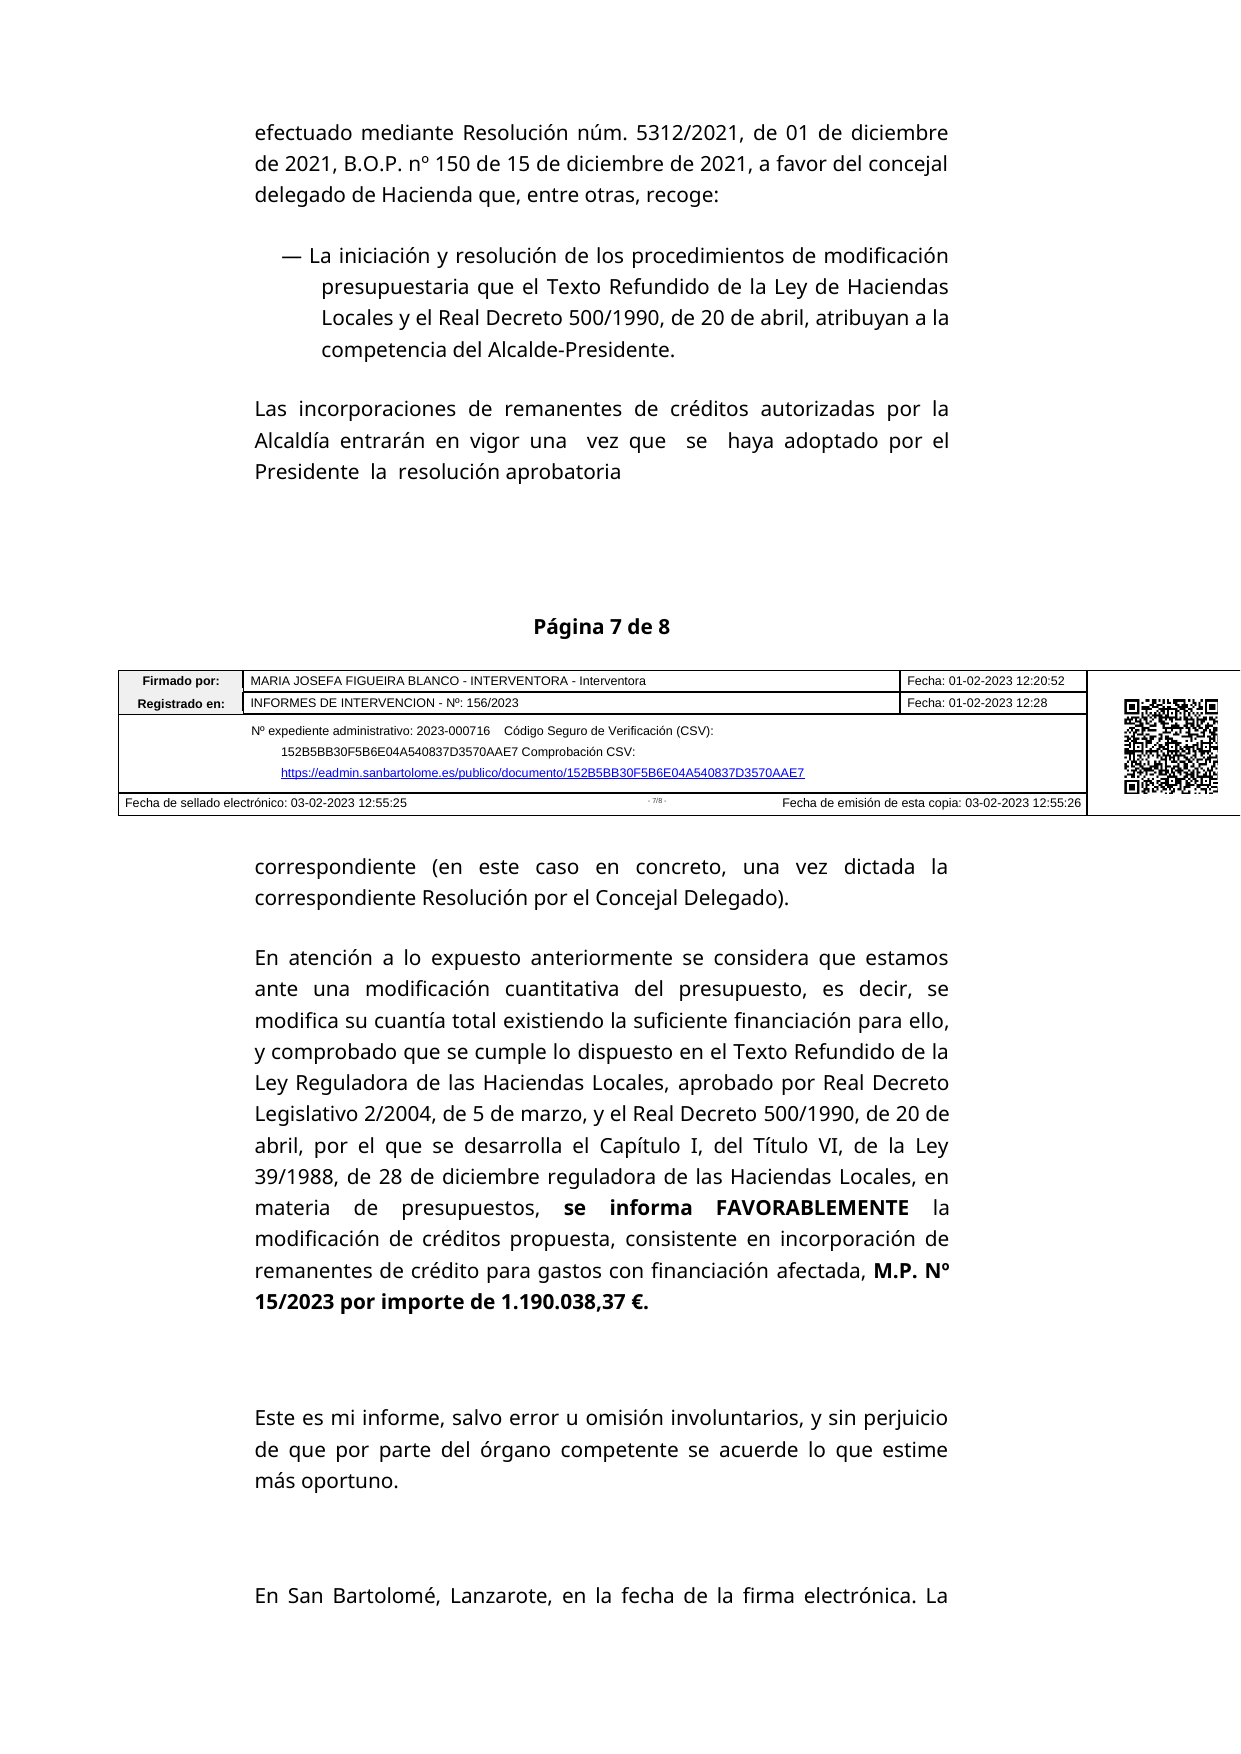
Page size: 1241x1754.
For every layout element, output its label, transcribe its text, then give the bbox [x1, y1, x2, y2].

table_cell Fecha: 01-02-2023 12:28 [901, 693, 1086, 713]
text En San Bartolomé, Lanzarote, en la fecha de la firma electrónica. La [254, 1581, 949, 1610]
text Página 7 de 8 [118, 612, 1085, 641]
table_cell Nº expediente administrativo: 2023-000716 Código Seguro de Verificación (CSV): 152B5BB30F5B6E04A540837D3570AAE7 Comprobación CSV: https://eadmin.sanbartolome.es/publico/documento/152B5BB30F5B6E04A540837D3570AAE7 [119, 715, 1086, 792]
text En atención a lo expuesto anteriormente se considera que estamos ante una modificación cuantitativa del presupuesto, es decir, se modifica su cuantía total existiendo la suficiente financiación para ello, y comprobado que se cumple lo dispuesto en el Texto Refundido de la Ley Reguladora de las Haciendas Locales, aprobado por Real Decreto Legislativo 2/2004, de 5 de marzo, y el Real Decreto 500/1990, de 20 de abril, por el que se desarrolla el Capítulo I, del Título VI, de la Ley 39/1988, de 28 de diciembre reguladora de las Haciendas Locales, en materia de presupuestos, se informa FAVORABLEMENTE la modificación de créditos propuesta, consistente en incorporación de remanentes de crédito para gastos con financiación afectada, M.P. Nº 15/2023 por importe de 1.190.038,37 €. [254, 943, 950, 1316]
table_header Fecha: 01-02-2023 12:20:52 [901, 671, 1086, 691]
text Este es mi informe, salvo error u omisión involuntarios, y sin perjuicio de que por parte del órgano competente se acuerde lo que estime más oportuno. [254, 1403, 949, 1494]
text correspondiente (en este caso en concreto, una vez dictada la correspondiente Resolución por el Concejal Delegado). [254, 852, 949, 912]
text Las incorporaciones de remanentes de créditos autorizadas por la Alcaldía entrarán en vigor una vez que se haya adoptado por el Presidente la resolución aprobatoria [254, 394, 950, 486]
table_header [1088, 671, 1240, 815]
table_cell Fecha de sellado electrónico: 03-02-2023 12:55:25 - 7/8 - Fecha de emisión de esta copia: 03-02-2023 12:55:26 [119, 794, 1086, 815]
table_cell Registrado en: [119, 695, 242, 711]
text — La iniciación y resolución de los procedimientos de modificación presupuestaria que el Texto Refundido de la Ley de Haciendas Locales y el Real Decreto 500/1990, de 20 de abril, atribuyan a la competencia del Alcalde-Presidente. [281, 241, 950, 363]
table_cell INFORMES DE INTERVENCION - Nº: 156/2023 [244, 693, 899, 713]
text efectuado mediante Resolución núm. 5312/2021, de 01 de diciembre de 2021, B.O.P. nº 150 de 15 de diciembre de 2021, a favor del concejal delegado de Hacienda que, entre otras, recoge: [254, 118, 950, 209]
table_header MARIA JOSEFA FIGUEIRA BLANCO - INTERVENTORA - Interventora [244, 671, 899, 691]
table_header Firmado por: [119, 671, 242, 688]
